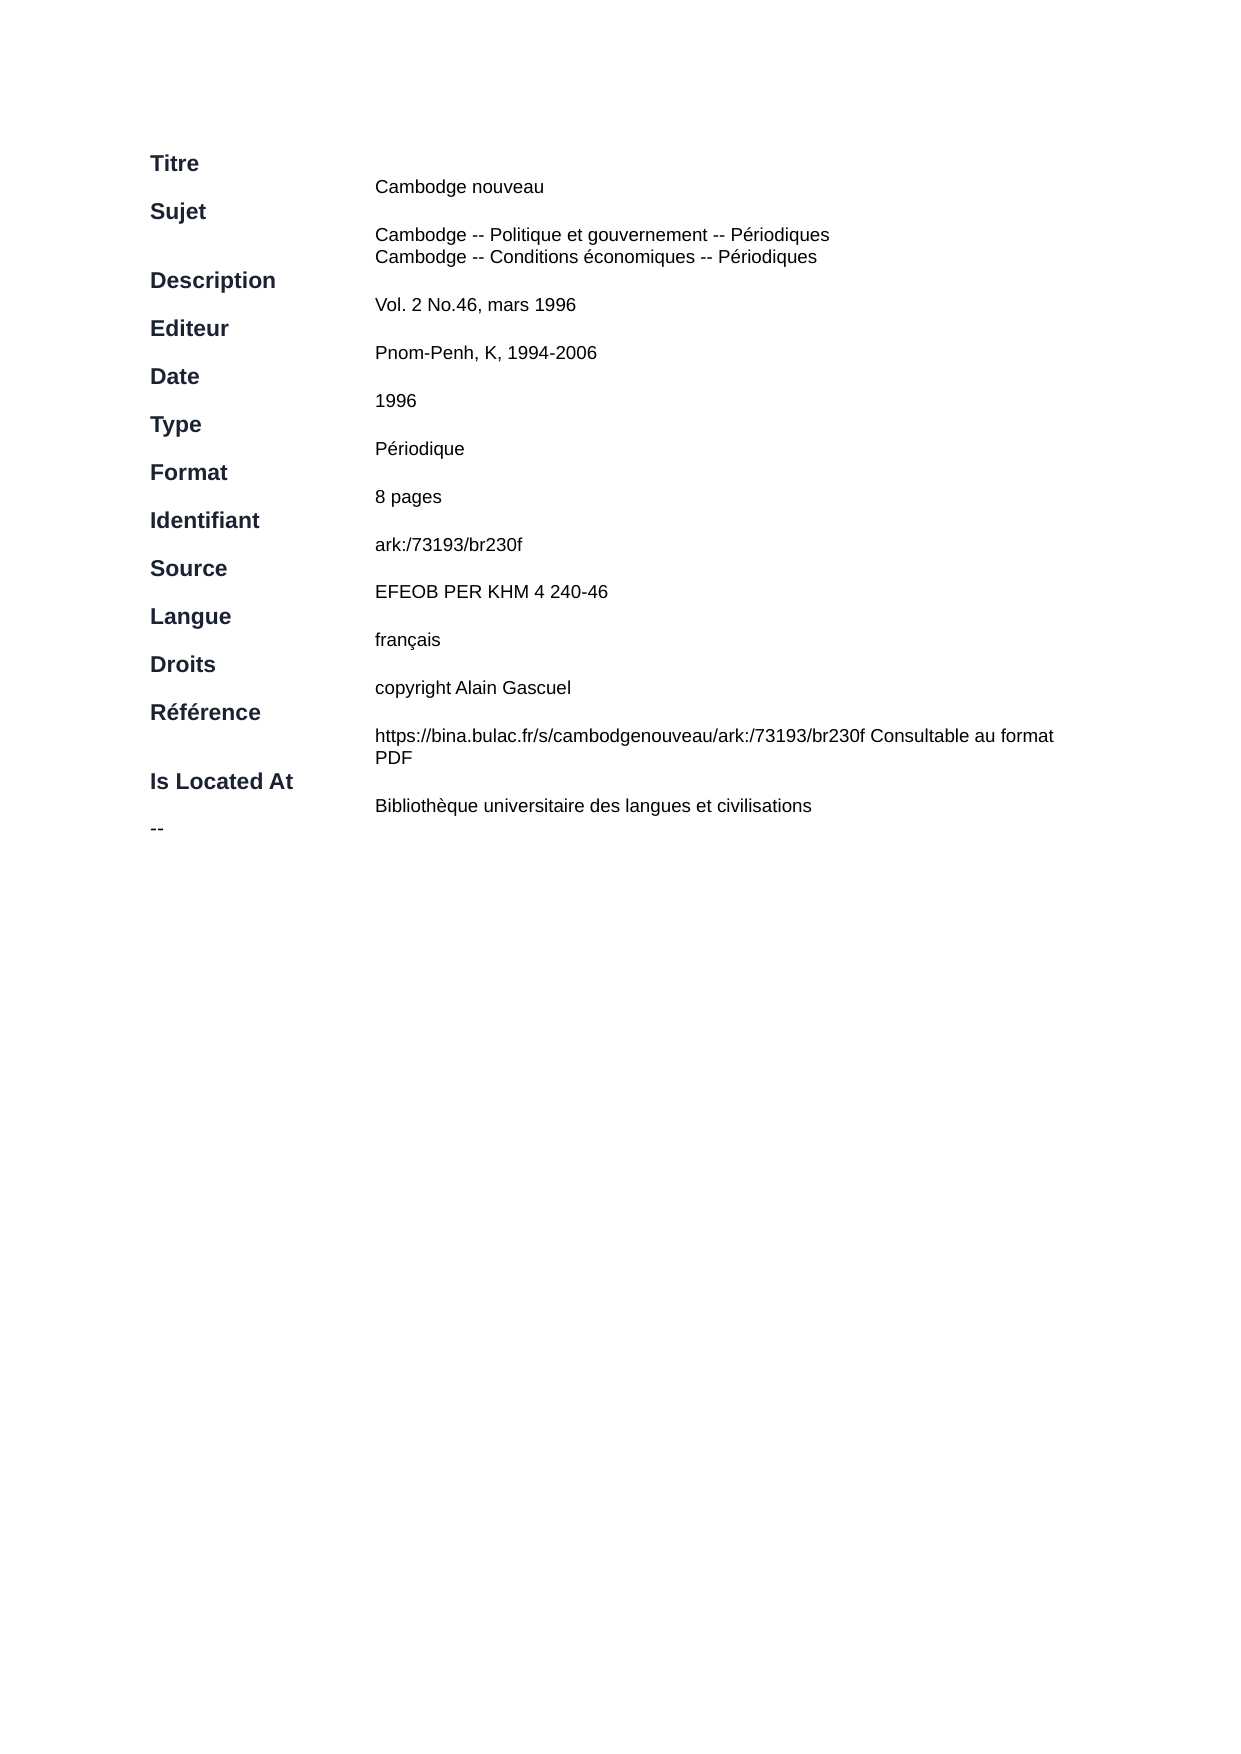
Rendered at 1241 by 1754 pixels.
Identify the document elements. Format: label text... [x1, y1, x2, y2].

text 1996 [375, 389, 1090, 411]
text français [375, 629, 1090, 651]
text Sujet [150, 198, 1090, 224]
text EFEOB PER KHM 4 240-46 [375, 581, 1090, 603]
text ark:/73193/br230f [375, 533, 1090, 555]
text Vol. 2 No.46, mars 1996 [375, 294, 1090, 315]
text copyright Alain Gascuel [375, 677, 1090, 699]
text Identifiant [150, 507, 1090, 533]
text Périodique [375, 437, 1090, 459]
text Type [150, 411, 1090, 437]
text -- [150, 816, 1090, 840]
text Référence [150, 699, 1090, 725]
text Titre [150, 150, 1090, 176]
text Bibliothèque universitaire des langues et civilisations [375, 794, 1090, 816]
text Format [150, 459, 1090, 485]
text Cambodge nouveau [375, 176, 1090, 198]
text Droits [150, 651, 1090, 677]
text Langue [150, 603, 1090, 629]
text Description [150, 267, 1090, 294]
text https://bina.bulac.fr/s/cambodgenouveau/ark:/73193/br230f Consultable au format PDF [375, 725, 1090, 768]
text Editeur [150, 315, 1090, 342]
text 8 pages [375, 485, 1090, 507]
text Cambodge -- Politique et gouvernement -- Périodiques [375, 224, 1090, 246]
text Is Located At [150, 768, 1090, 794]
text Date [150, 363, 1090, 389]
text Cambodge -- Conditions économiques -- Périodiques [375, 246, 1090, 267]
text Source [150, 555, 1090, 581]
text Pnom-Penh, K, 1994-2006 [375, 342, 1090, 363]
